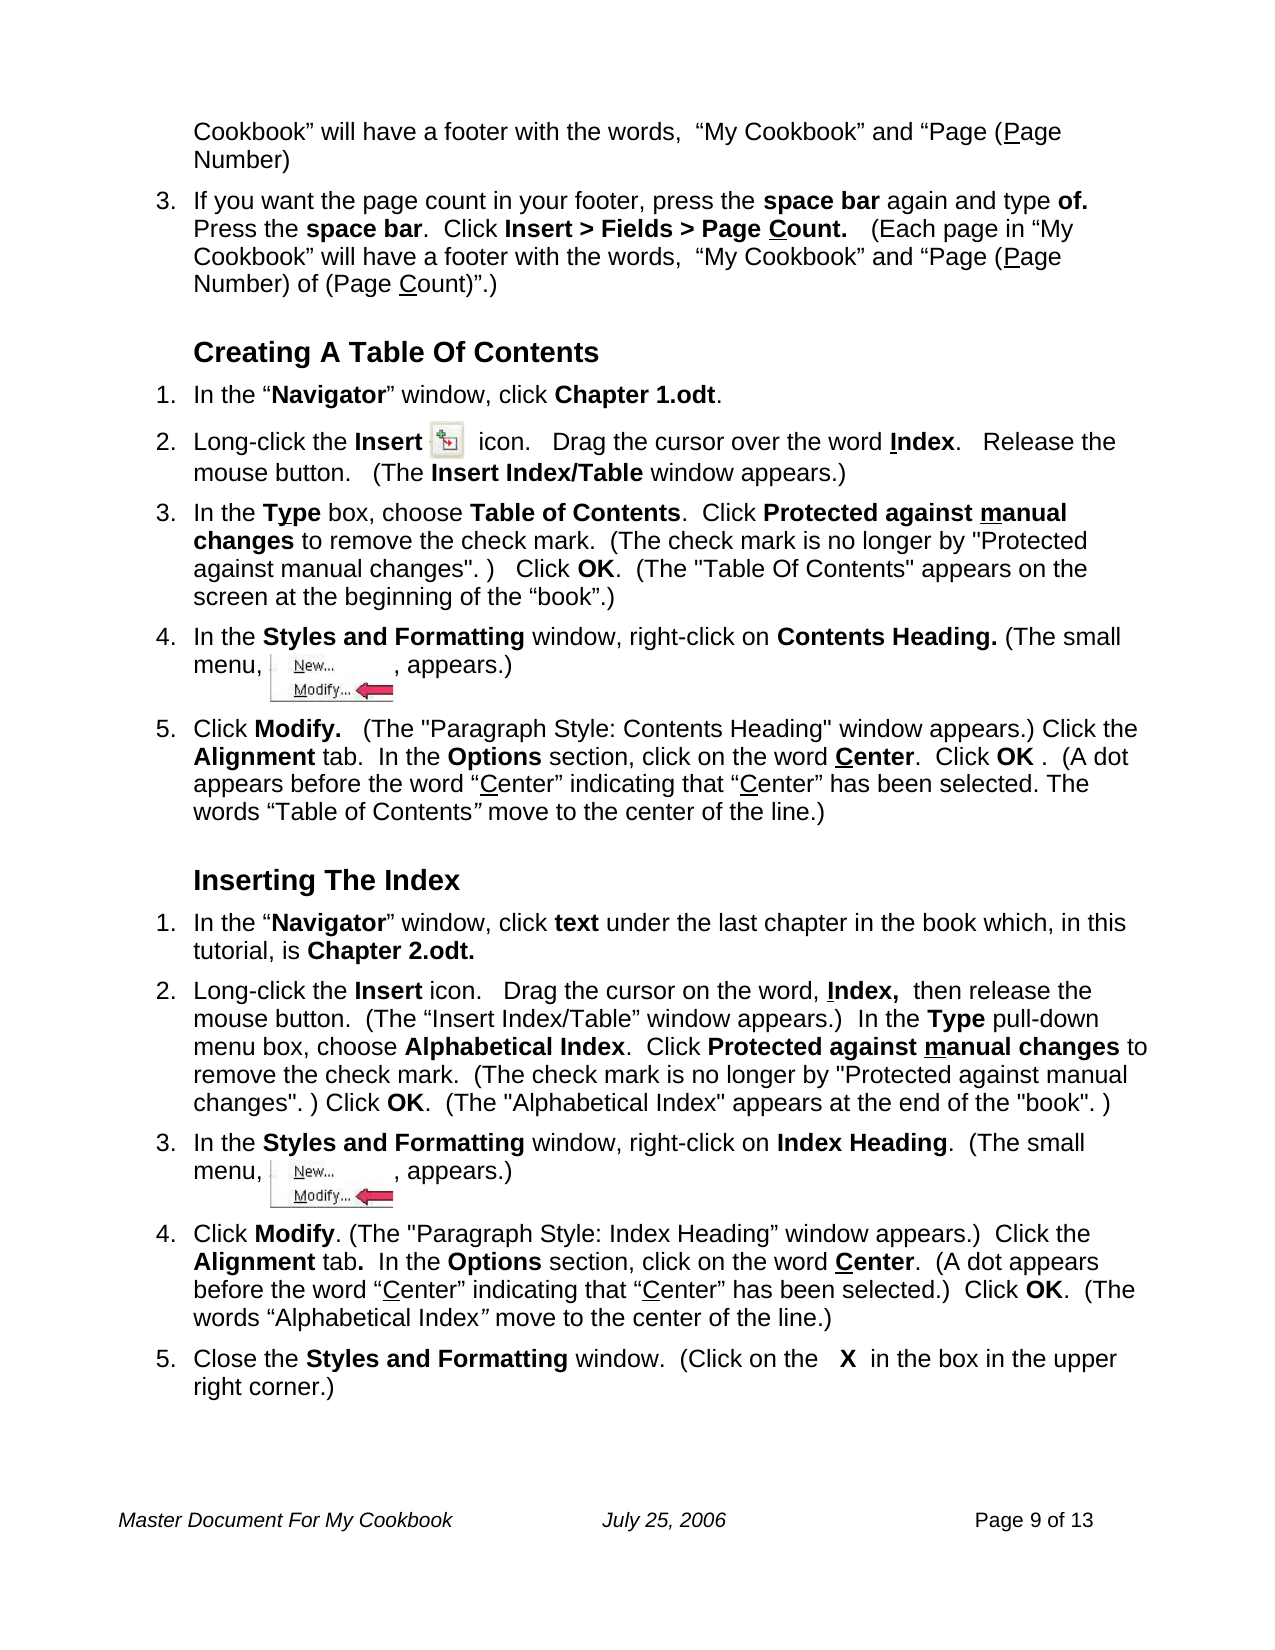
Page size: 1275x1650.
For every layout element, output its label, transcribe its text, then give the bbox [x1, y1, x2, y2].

list In the “Navigator” window, click Chapter 1.odt. [156, 381, 1157, 409]
list Cookbook” will have a footer with the words, “My Cookbook” and “Page (Page Number) [156, 118, 1157, 174]
picture [269, 1160, 394, 1208]
list In the Type box, choose Table of Contents. Click Protected against manual changes to remove the check mark. (The check mark is no longer by "Protected against manual changes". ) Click OK. (The "Table Of Contents" appears on the screen at the beginning of the “book”.) [156, 499, 1157, 611]
subtitle Creating A Table Of Contents [193, 336, 1157, 368]
list Click Modify. (The "Paragraph Style: Index Heading” window appears.) Click the Alignment tab. In the Options section, click on the word Center. (A dot appears before the word “Center” indicating that “Center” has been selected.) Click OK. (The words “Alphabetical Index” move to the center of the line.) [156, 1220, 1157, 1332]
picture [269, 654, 394, 702]
list Long-click the Insert icon. Drag the cursor on the word, Index, then release the mouse button. (The “Insert Index/Table” window appears.) In the Type pull-down menu box, choose Alphabetical Index. Click Protected against manual changes to remove the check mark. (The check mark is no longer by "Protected against manual changes". ) Click OK. (The "Alphabetical Index" appears at the end of the "book". ) [156, 977, 1157, 1117]
picture [429, 421, 465, 459]
list Click Modify. (The "Paragraph Style: Contents Heading" window appears.) Click the Alignment tab. In the Options section, click on the word Center. Click OK . (A dot appears before the word “Center” indicating that “Center” has been selected. The words “Table of Contents” move to the center of the line.) [156, 714, 1157, 826]
subtitle Inserting The Index [193, 863, 1157, 896]
list In the Styles and Formatting window, right-click on Contents Heading. (The small menu, , appears.) [156, 623, 1157, 702]
list Long-click the Insert icon. Drag the cursor over the word Index. Release the mouse button. (The Insert Index/Table window appears.) [156, 421, 1157, 487]
list Close the Styles and Formatting window. (Click on the X in the box in the upper right corner.) [156, 1344, 1157, 1400]
list In the “Navigator” window, click text under the last chapter in the book which, in this tutorial, is Chapter 2.odt. [156, 909, 1157, 964]
list If you want the page count in your footer, press the space bar again and type of. Press the space bar. Click Insert > Fields > Page Count. (Each page in “My Cookbook” will have a footer with the words, “My Cookbook” and “Page (Page Number) of (Page Count)”.) [156, 186, 1157, 298]
list In the Styles and Formatting window, right-click on Index Heading. (The small menu, , appears.) [156, 1129, 1157, 1208]
